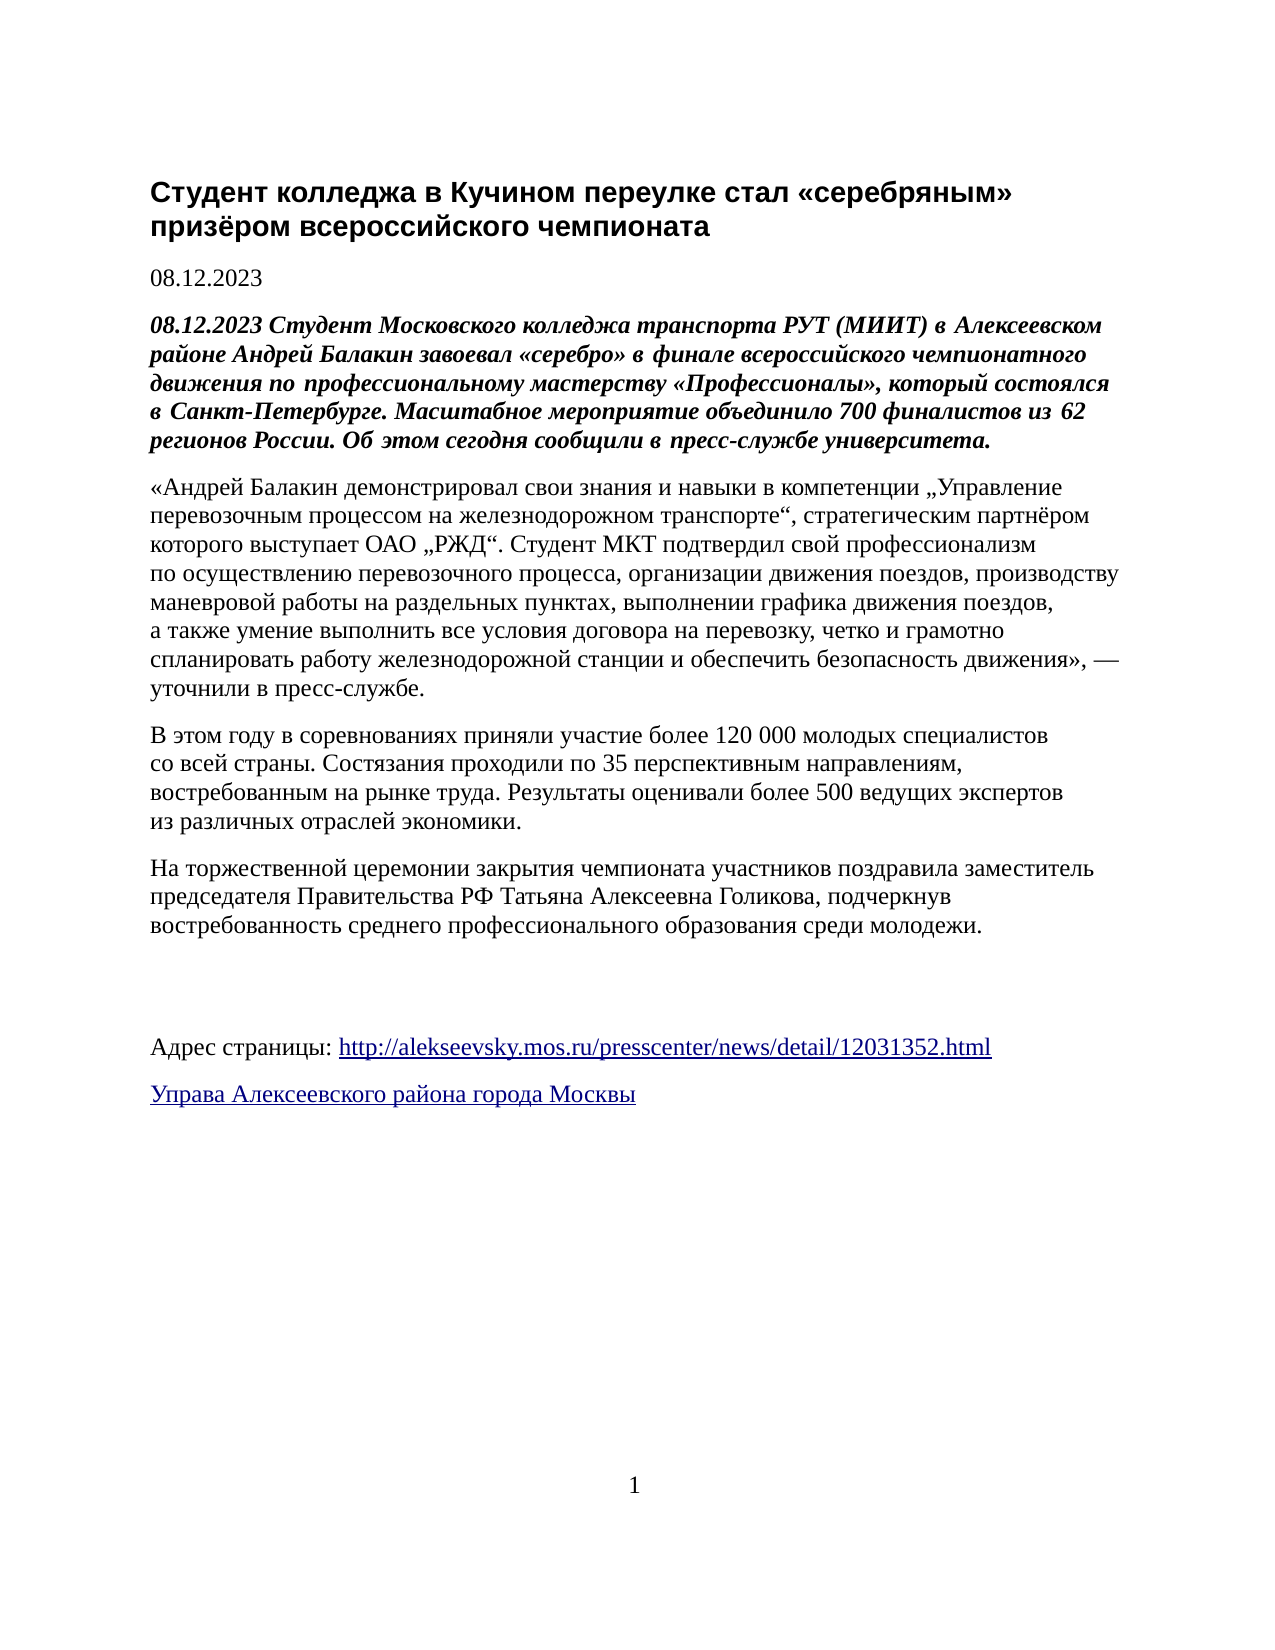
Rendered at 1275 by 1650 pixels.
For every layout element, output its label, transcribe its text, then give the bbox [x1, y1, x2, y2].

text На торжественной церемонии закрытия чемпионата участников поздравила заместитель председателя Правительства РФ Татьяна Алексеевна Голикова, подчеркнув востребованность среднего профессионального образования среди молодежи. [150, 853, 1125, 939]
text Адрес страницы: http://alekseevsky.mos.ru/presscenter/news/detail/12031352.html [150, 1032, 1125, 1061]
text Управа Алексеевского района города Москвы [150, 1079, 1125, 1108]
subtitle Студент колледжа в Кучином переулке стал «серебряным» призёром всероссийского чемпионата [150, 175, 1125, 242]
text 08.12.2023 [150, 263, 1125, 292]
text 08.12.2023 Студент Московского колледжа транспорта РУТ (МИИТ) в Алексеевском районе Андрей Балакин завоевал «серебро» в финале всероссийского чемпионатного движения по профессиональному мастерству «Профессионалы», который состоялся в Санкт-Петербурге. Масштабное мероприятие объединило 700 финалистов из 62 регионов России. Об этом сегодня сообщили в пресс-службе университета. [150, 310, 1125, 454]
text «Андрей Балакин демонстрировал свои знания и навыки в компетенции „Управление перевозочным процессом на железнодорожном транспорте“, стратегическим партнёром которого выступает ОАО „РЖД“. Студент МКТ подтвердил свой профессионализм по осуществлению перевозочного процесса, организации движения поездов, производству маневровой работы на раздельных пунктах, выполнении графика движения поездов, а также умение выполнить все условия договора на перевозку, четко и грамотно спланировать работу железнодорожной станции и обеспечить безопасность движения», — уточнили в пресс-службе. [150, 472, 1125, 702]
text В этом году в соревнованиях приняли участие более 120 000 молодых специалистов со всей страны. Состязания проходили по 35 перспективным направлениям, востребованным на рынке труда. Результаты оценивали более 500 ведущих экспертов из различных отраслей экономики. [150, 720, 1125, 835]
